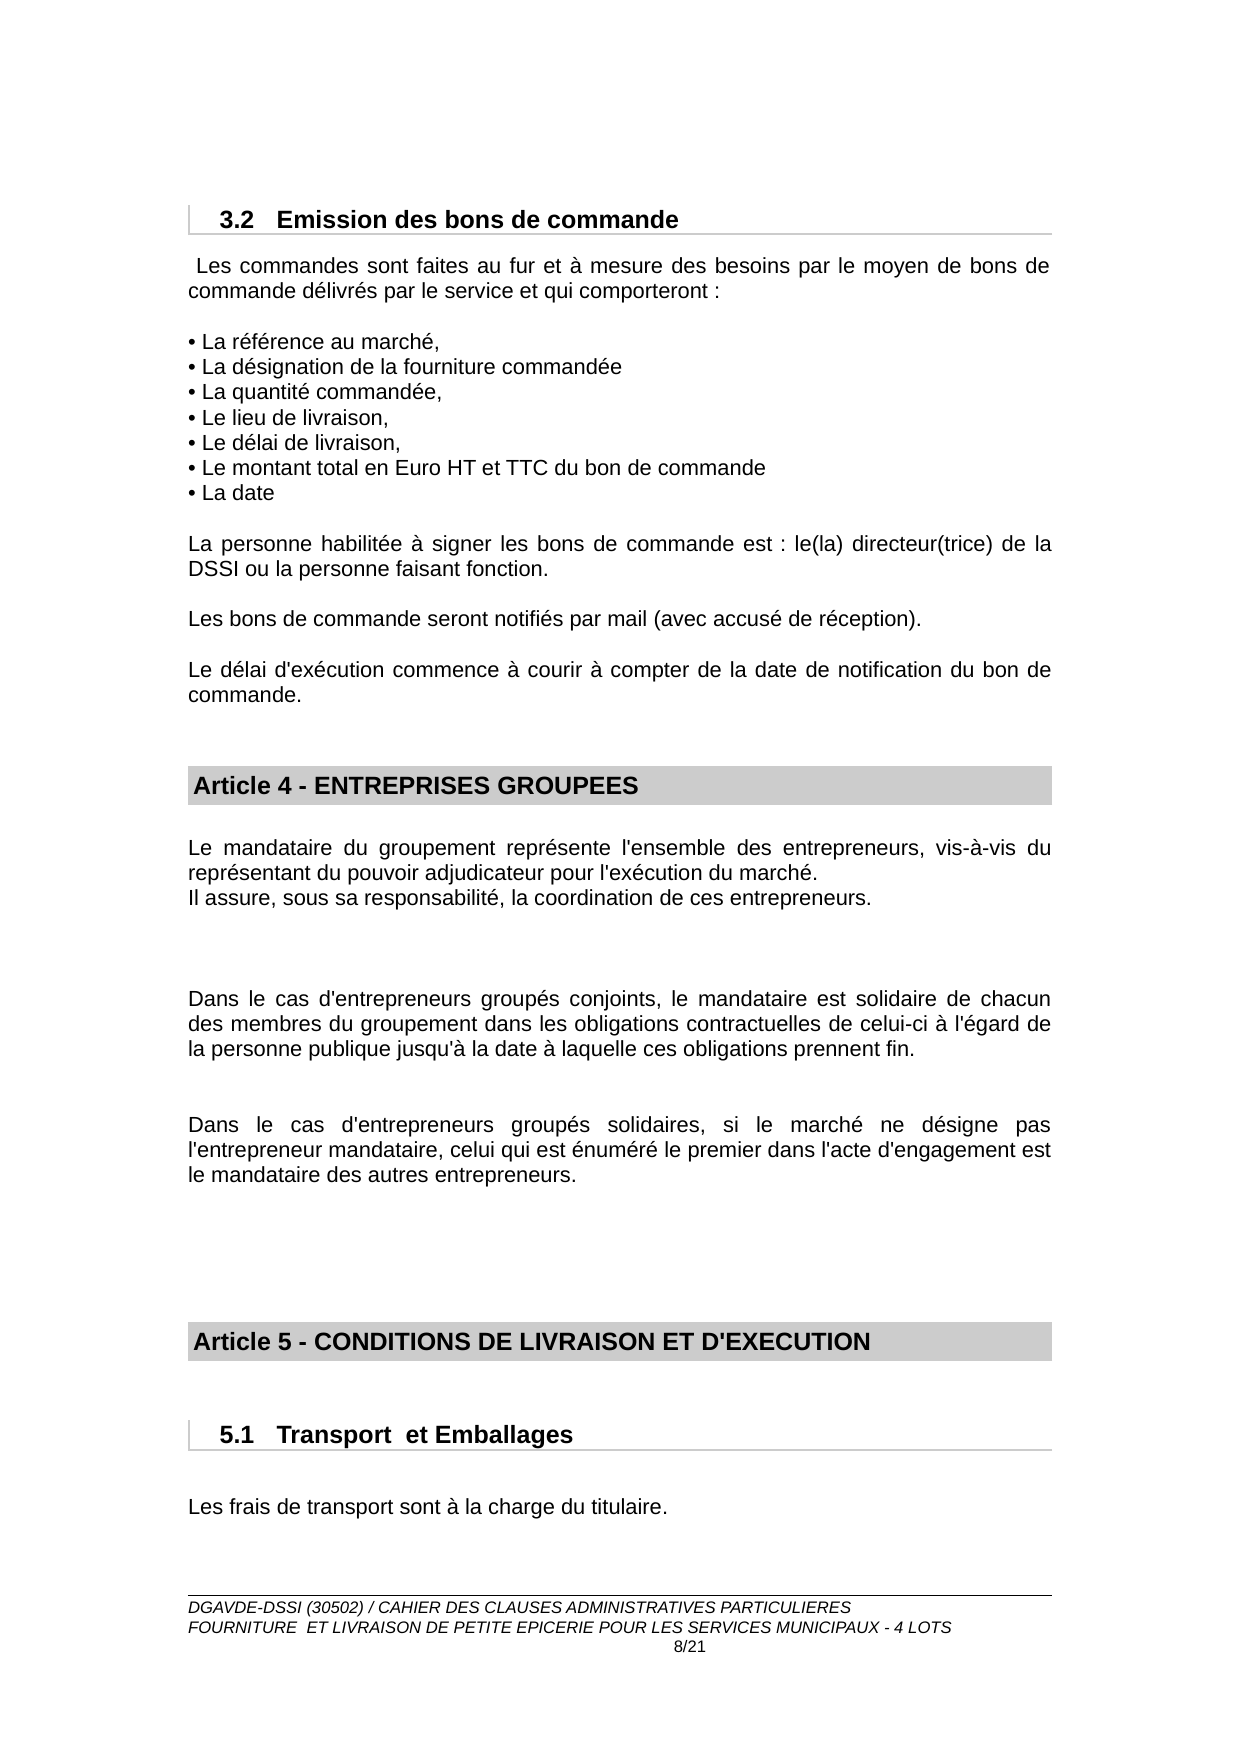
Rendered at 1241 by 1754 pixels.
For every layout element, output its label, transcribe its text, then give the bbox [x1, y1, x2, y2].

text Dans le cas d'entrepreneurs groupés solidaires, si le marché ne désigne pas l'entrepreneur mandataire, celui qui est énuméré le premier dans l'acte d'engagement est le mandataire des autres entrepreneurs. [188, 1112, 1052, 1187]
subtitle Emission des bons de commande [188, 204, 1052, 233]
text Le mandataire du groupement représente l'ensemble des entrepreneurs, vis-à-vis du représentant du pouvoir adjudicateur pour l'exécution du marché. [188, 834, 1052, 885]
text Les frais de transport sont à la charge du titulaire. [188, 1494, 1052, 1519]
text • Le lieu de livraison, [188, 404, 1052, 429]
text • La référence au marché, [188, 329, 1052, 354]
subtitle ENTREPRISES GROUPEES [190, 768, 1050, 803]
text Dans le cas d'entrepreneurs groupés conjoints, le mandataire est solidaire de chacun des membres du groupement dans les obligations contractuelles de celui-ci à l'égard de la personne publique jusqu'à la date à laquelle ces obligations prennent fin. [188, 986, 1052, 1061]
text • Le montant total en Euro HT et TTC du bon de commande [188, 455, 1052, 480]
subtitle Transport et Emballages [190, 1420, 1052, 1449]
text • Le délai de livraison, [188, 429, 1052, 455]
text La personne habilitée à signer les bons de commande est : le(la) directeur(trice) de la DSSI ou la personne faisant fonction. [188, 530, 1052, 581]
text • La désignation de la fourniture commandée [188, 354, 1052, 379]
text Le délai d'exécution commence à courir à compter de la date de notification du bon de commande. [188, 656, 1052, 707]
text Il assure, sous sa responsabilité, la coordination de ces entrepreneurs. [188, 885, 1052, 910]
text Les commandes sont faites au fur et à mesure des besoins par le moyen de bons de commande délivrés par le service et qui comporteront : [188, 253, 1052, 303]
text • La date [188, 480, 1052, 505]
text Les bons de commande seront notifiés par mail (avec accusé de réception). [188, 606, 1052, 631]
text • La quantité commandée, [188, 379, 1052, 404]
subtitle CONDITIONS DE LIVRAISON ET D'EXECUTION [190, 1324, 1050, 1359]
